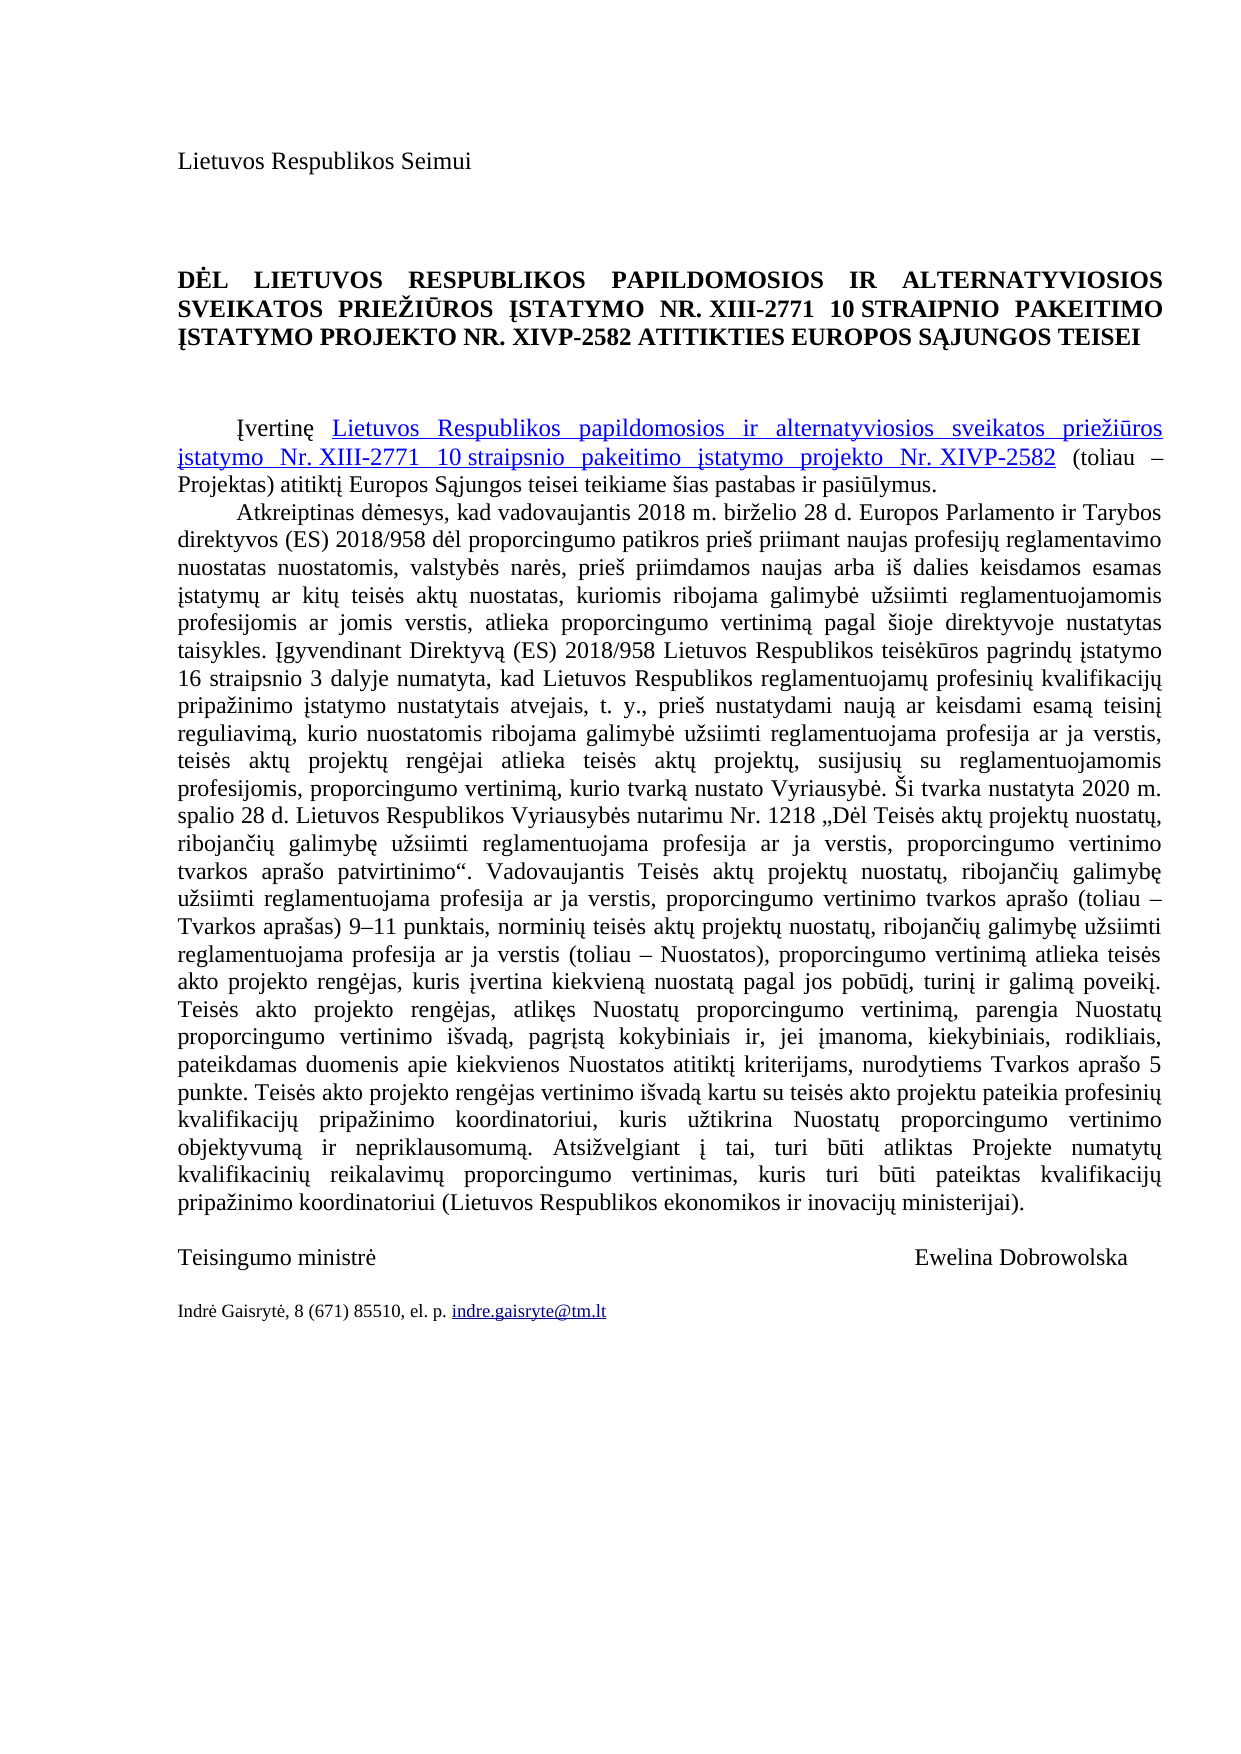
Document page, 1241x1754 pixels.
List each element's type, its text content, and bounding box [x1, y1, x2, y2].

text Indrė Gaisrytė, 8 (671) 85510, el. p. indre.gaisryte@tm.lt [177, 1299, 1163, 1321]
text Įvertinę Lietuvos Respublikos papildomosios ir alternatyviosios sveikatos priežiūros įstatymo Nr. XIII-2771 10 straipsnio pakeitimo įstatymo projekto Nr. XIVP-2582 (toliau – Projektas) atitiktį Europos Sąjungos teisei teikiame šias pastabas ir pasiūlymus. [177, 413, 1163, 498]
text Teisingumo ministrė Ewelina Dobrowolska [177, 1243, 1163, 1271]
text Lietuvos Respublikos Seimui [177, 146, 1130, 174]
text DĖL LIETUVOS RESPUBLIKOS PAPILDOMOSIOS IR ALTERNATYVIOSIOS SVEIKATOS PRIEŽIŪROS ĮSTATYMO NR. XIII-2771 10 STRAIPNIO PAKEITIMO įstatymo projekto Nr. XIVP-2582 Atitikties Europos Sąjungos teisei [177, 265, 1163, 351]
text Atkreiptinas dėmesys, kad vadovaujantis 2018 m. birželio 28 d. Europos Parlamento ir Tarybos direktyvos (ES) 2018/958 dėl proporcingumo patikros prieš priimant naujas profesijų reglamentavimo nuostatas nuostatomis, valstybės narės, prieš priimdamos naujas arba iš dalies keisdamos esamas įstatymų ar kitų teisės aktų nuostatas, kuriomis ribojama galimybė užsiimti reglamentuojamomis profesijomis ar jomis verstis, atlieka proporcingumo vertinimą pagal šioje direktyvoje nustatytas taisykles. Įgyvendinant Direktyvą (ES) 2018/958 Lietuvos Respublikos teisėkūros pagrindų įstatymo 16 straipsnio 3 dalyje numatyta, kad Lietuvos Respublikos reglamentuojamų profesinių kvalifikacijų pripažinimo įstatymo nustatytais atvejais, t. y., prieš nustatydami naują ar keisdami esamą teisinį reguliavimą, kurio nuostatomis ribojama galimybė užsiimti reglamentuojama profesija ar ja verstis, teisės aktų projektų rengėjai atlieka teisės aktų projektų, susijusių su reglamentuojamomis profesijomis, proporcingumo vertinimą, kurio tvarką nustato Vyriausybė. Ši tvarka nustatyta 2020 m. spalio 28 d. Lietuvos Respublikos Vyriausybės nutarimu Nr. 1218 „Dėl Teisės aktų projektų nuostatų, ribojančių galimybę užsiimti reglamentuojama profesija ar ja verstis, proporcingumo vertinimo tvarkos aprašo patvirtinimo“. Vadovaujantis Teisės aktų projektų nuostatų, ribojančių galimybę užsiimti reglamentuojama profesija ar ja verstis, proporcingumo vertinimo tvarkos aprašo (toliau – Tvarkos aprašas) 9–11 punktais, norminių teisės aktų projektų nuostatų, ribojančių galimybę užsiimti reglamentuojama profesija ar ja verstis (toliau – Nuostatos), proporcingumo vertinimą atlieka teisės akto projekto rengėjas, kuris įvertina kiekvieną nuostatą pagal jos pobūdį, turinį ir galimą poveikį. Teisės akto projekto rengėjas, atlikęs Nuostatų proporcingumo vertinimą, parengia Nuostatų proporcingumo vertinimo išvadą, pagrįstą kokybiniais ir, jei įmanoma, kiekybiniais, rodikliais, pateikdamas duomenis apie kiekvienos Nuostatos atitiktį kriterijams, nurodytiems Tvarkos aprašo 5 punkte. Teisės akto projekto rengėjas vertinimo išvadą kartu su teisės akto projektu pateikia profesinių kvalifikacijų pripažinimo koordinatoriui, kuris užtikrina Nuostatų proporcingumo vertinimo objektyvumą ir nepriklausomumą. Atsižvelgiant į tai, turi būti atliktas Projekte numatytų kvalifikacinių reikalavimų proporcingumo vertinimas, kuris turi būti pateiktas kvalifikacijų pripažinimo koordinatoriui (Lietuvos Respublikos ekonomikos ir inovacijų ministerijai). [177, 498, 1163, 1216]
